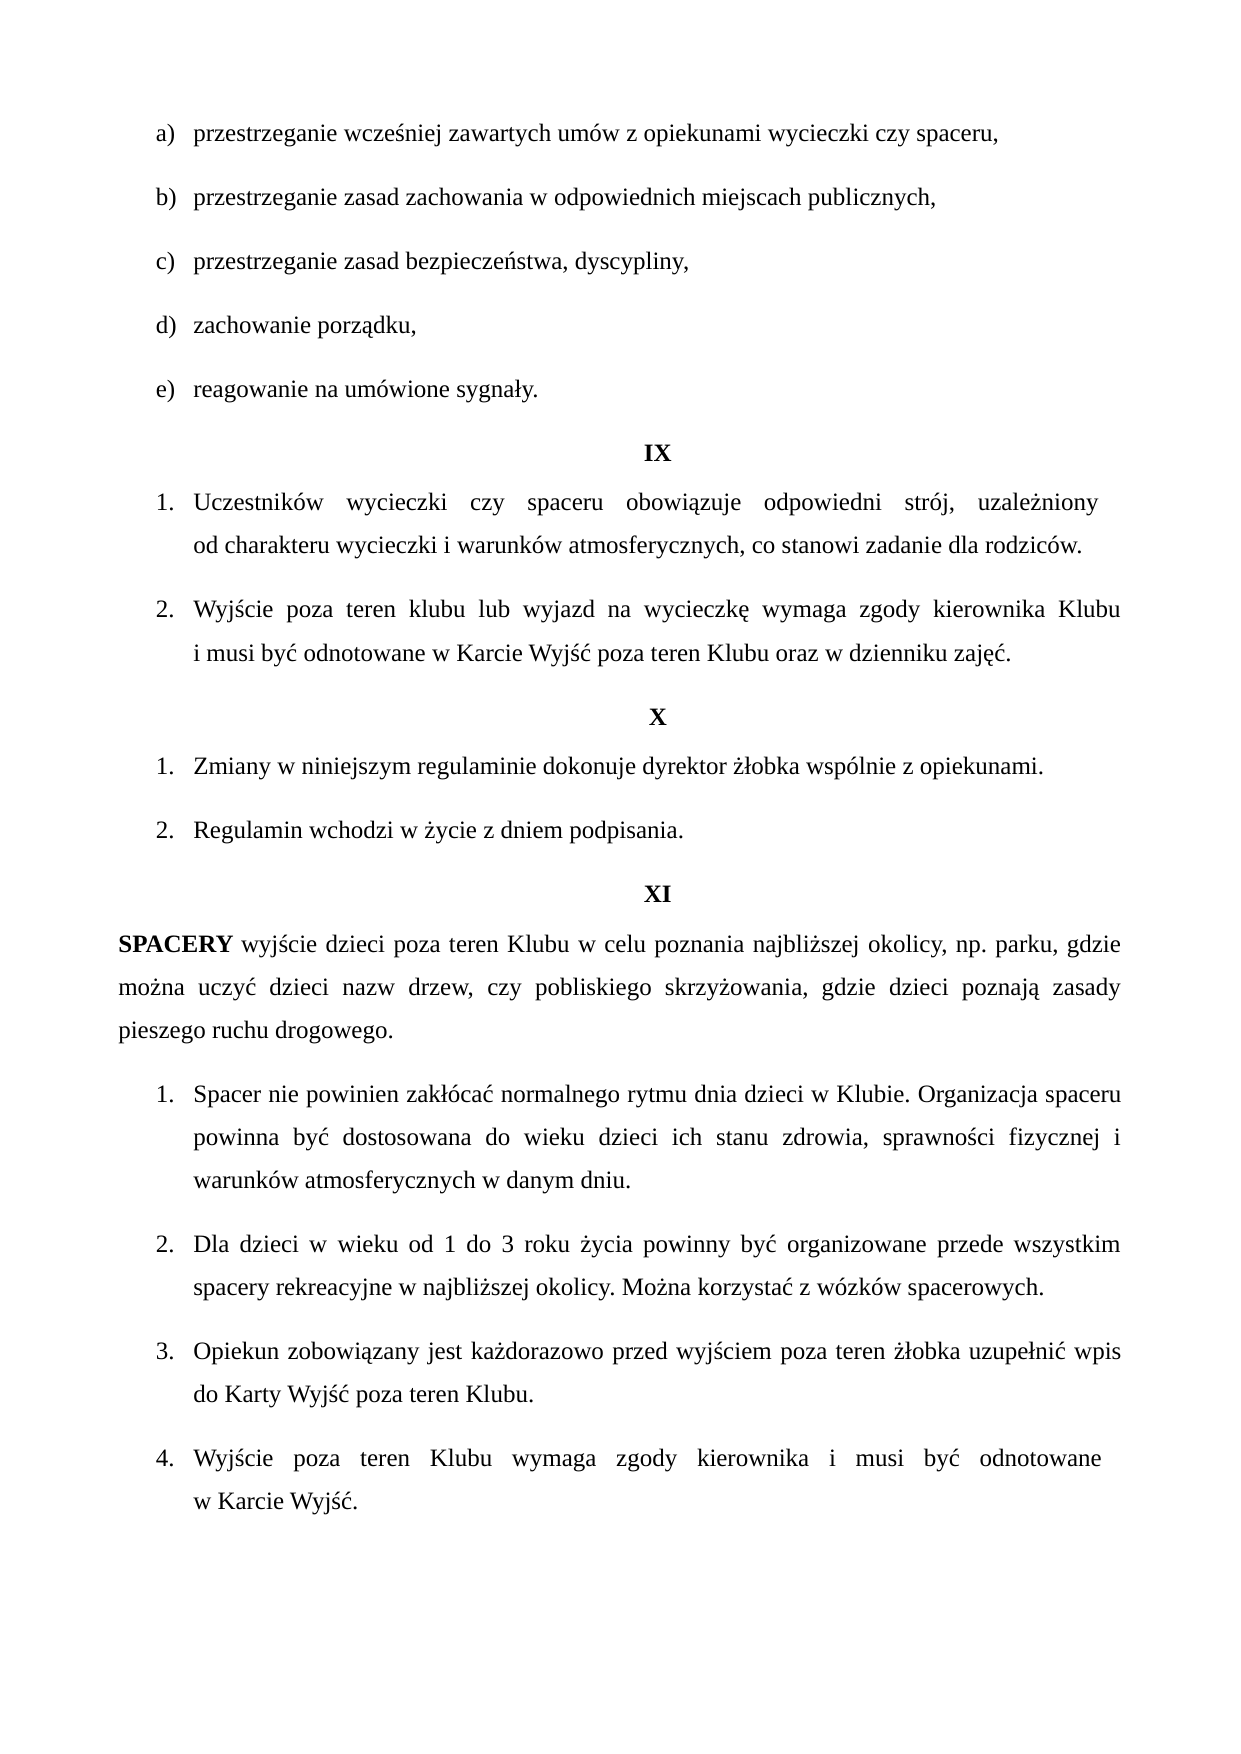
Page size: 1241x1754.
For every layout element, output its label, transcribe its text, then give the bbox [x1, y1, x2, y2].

list przestrzeganie zasad zachowania w odpowiednich miejscach publicznych, [156, 182, 1122, 211]
list Opiekun zobowiązany jest każdorazowo przed wyjściem poza teren żłobka uzupełnić wpis do Karty Wyjść poza teren Klubu. [156, 1336, 1122, 1408]
list Regulamin wchodzi w życie z dniem podpisania. [156, 815, 1122, 844]
list Zmiany w niniejszym regulaminie dokonuje dyrektor żłobka wspólnie z opiekunami. [156, 751, 1122, 780]
text XI [193, 879, 1122, 908]
text IX [193, 438, 1122, 467]
list Spacer nie powinien zakłócać normalnego rytmu dnia dzieci w Klubie. Organizacja spaceru powinna być dostosowana do wieku dzieci ich stanu zdrowia, sprawności fizycznej i warunków atmosferycznych w danym dniu. [156, 1079, 1122, 1194]
list Uczestników wycieczki czy spaceru obowiązuje odpowiedni strój, uzależniony od charakteru wycieczki i warunków atmosferycznych, co stanowi zadanie dla rodziców. [156, 487, 1122, 559]
list przestrzeganie zasad bezpieczeństwa, dyscypliny, [156, 246, 1122, 275]
list przestrzeganie wcześniej zawartych umów z opiekunami wycieczki czy spaceru, [156, 118, 1122, 147]
list zachowanie porządku, [156, 310, 1122, 339]
list reagowanie na umówione sygnały. [156, 374, 1122, 403]
list Dla dzieci w wieku od 1 do 3 roku życia powinny być organizowane przede wszystkim spacery rekreacyjne w najbliższej okolicy. Można korzystać z wózków spacerowych. [156, 1229, 1122, 1301]
text X [193, 702, 1122, 730]
list Wyjście poza teren klubu lub wyjazd na wycieczkę wymaga zgody kierownika Klubu i musi być odnotowane w Karcie Wyjść poza teren Klubu oraz w dzienniku zajęć. [156, 594, 1122, 666]
text SPACERY wyjście dzieci poza teren Klubu w celu poznania najbliższej okolicy, np. parku, gdzie można uczyć dzieci nazw drzew, czy pobliskiego skrzyżowania, gdzie dzieci poznają zasady pieszego ruchu drogowego. [118, 929, 1122, 1044]
list Wyjście poza teren Klubu wymaga zgody kierownika i musi być odnotowane w Karcie Wyjść. [156, 1443, 1122, 1515]
